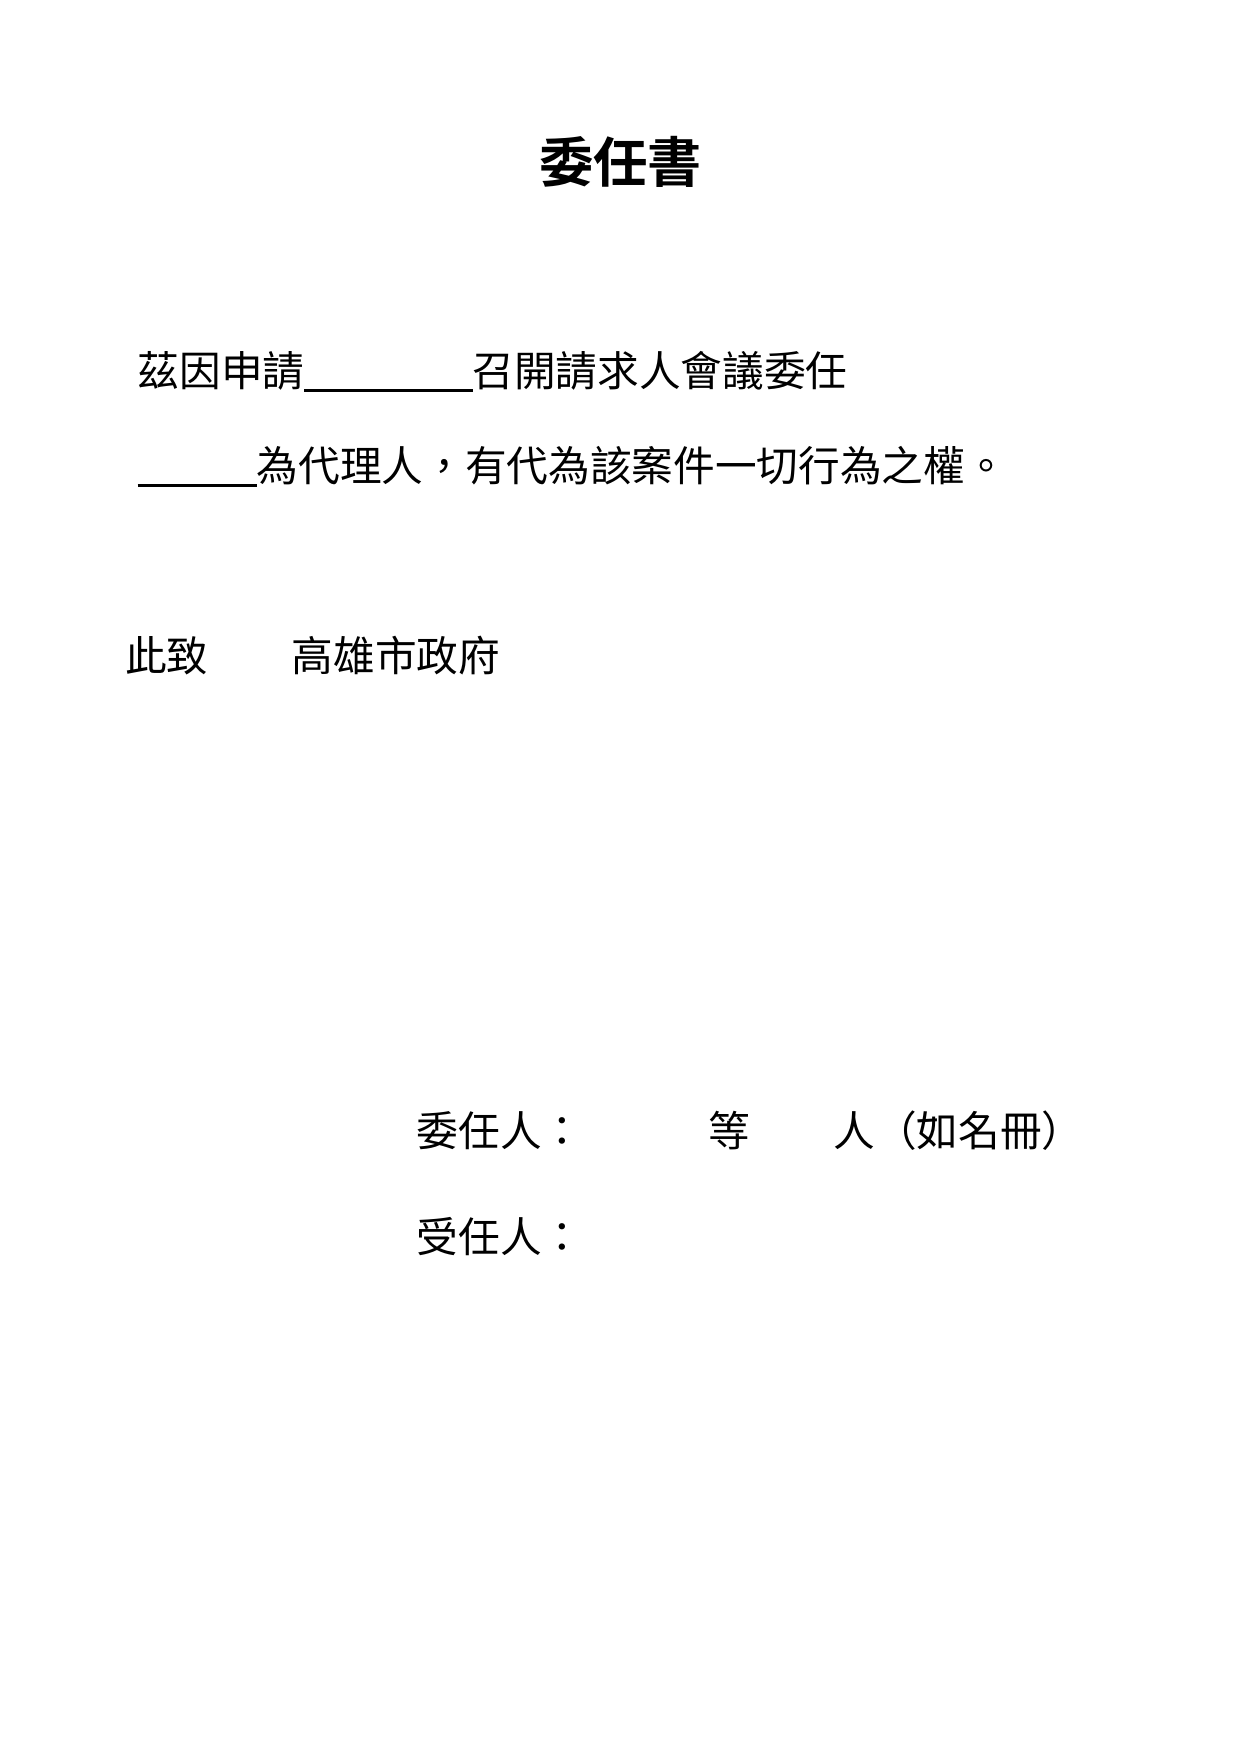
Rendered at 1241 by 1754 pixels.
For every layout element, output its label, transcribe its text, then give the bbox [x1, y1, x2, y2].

text 為代理人，有代為該案件一切行為之權。 [137, 418, 1103, 494]
text 受任人： [125, 1189, 1115, 1266]
text 委任書 [75, 95, 1165, 209]
text 茲因申請 召開請求人會議委任 [137, 323, 1103, 399]
text 委任人： 等 人（如名冊） [125, 1083, 1115, 1159]
text 此致 高雄市政府 [125, 608, 1115, 684]
